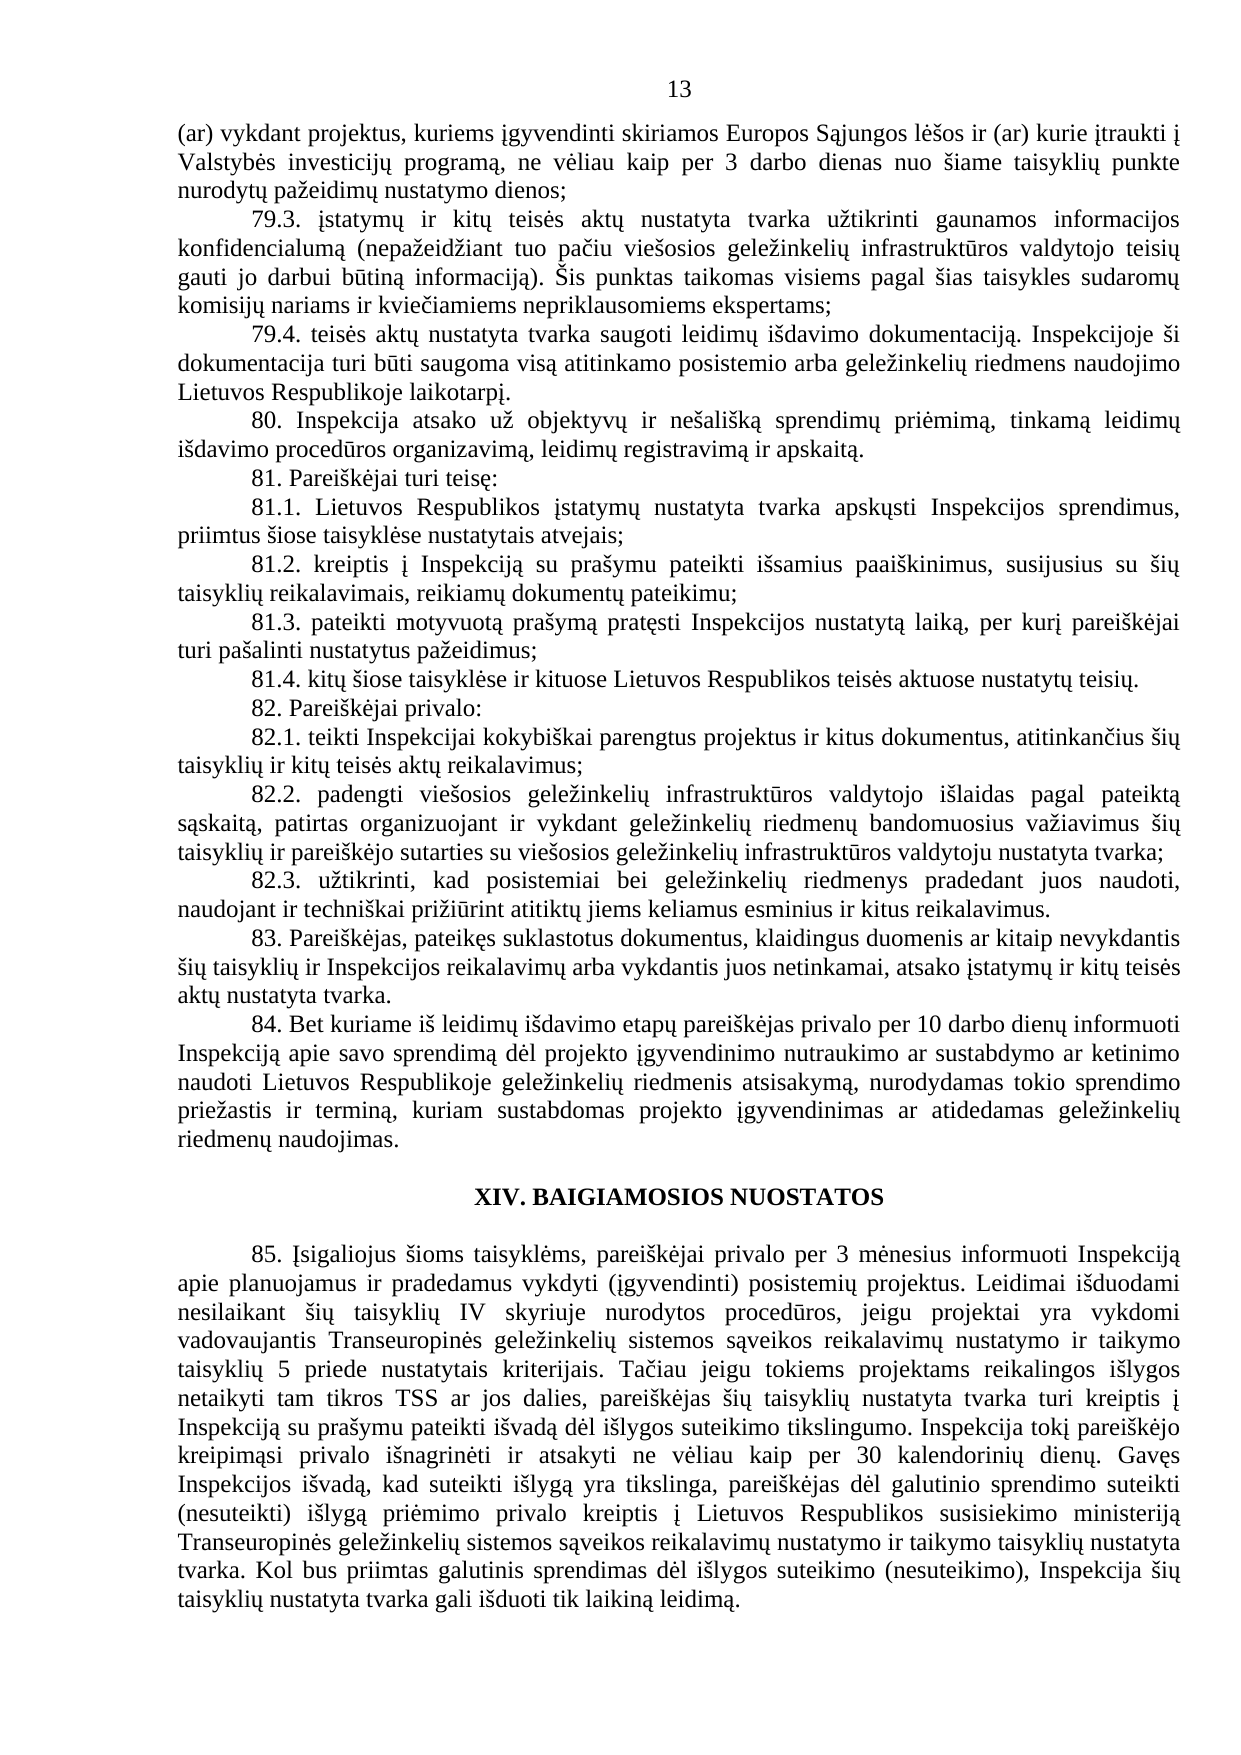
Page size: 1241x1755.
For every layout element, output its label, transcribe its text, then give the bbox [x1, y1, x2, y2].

text 82. Pareiškėjai privalo: [177, 693, 1181, 722]
text 80. Inspekcija atsako už objektyvų ir nešališką sprendimų priėmimą, tinkamą leidimų išdavimo procedūros organizavimą, leidimų registravimą ir apskaitą. [177, 406, 1181, 463]
text 79.4. teisės aktų nustatyta tvarka saugoti leidimų išdavimo dokumentaciją. Inspekcijoje ši dokumentacija turi būti saugoma visą atitinkamo posistemio arba geležinkelių riedmens naudojimo Lietuvos Respublikoje laikotarpį. [177, 319, 1181, 406]
text 84. Bet kuriame iš leidimų išdavimo etapų pareiškėjas privalo per 10 darbo dienų informuoti Inspekciją apie savo sprendimą dėl projekto įgyvendinimo nutraukimo ar sustabdymo ar ketinimo naudoti Lietuvos Respublikoje geležinkelių riedmenis atsisakymą, nurodydamas tokio sprendimo priežastis ir terminą, kuriam sustabdomas projekto įgyvendinimas ar atidedamas geležinkelių riedmenų naudojimas. [177, 1009, 1181, 1153]
text 81.3. pateikti motyvuotą prašymą pratęsti Inspekcijos nustatytą laiką, per kurį pareiškėjai turi pašalinti nustatytus pažeidimus; [177, 607, 1181, 664]
text (ar) vykdant projektus, kuriems įgyvendinti skiriamos Europos Sąjungos lėšos ir (ar) kurie įtraukti į Valstybės investicijų programą, ne vėliau kaip per 3 darbo dienas nuo šiame taisyklių punkte nurodytų pažeidimų nustatymo dienos; [177, 118, 1181, 204]
text 82.3. užtikrinti, kad posistemiai bei geležinkelių riedmenys pradedant juos naudoti, naudojant ir techniškai prižiūrint atitiktų jiems keliamus esminius ir kitus reikalavimus. [177, 866, 1181, 923]
text 81.1. Lietuvos Respublikos įstatymų nustatyta tvarka apskųsti Inspekcijos sprendimus, priimtus šiose taisyklėse nustatytais atvejais; [177, 492, 1181, 549]
text 83. Pareiškėjas, pateikęs suklastotus dokumentus, klaidingus duomenis ar kitaip nevykdantis šių taisyklių ir Inspekcijos reikalavimų arba vykdantis juos netinkamai, atsako įstatymų ir kitų teisės aktų nustatyta tvarka. [177, 923, 1181, 1009]
text 79.3. įstatymų ir kitų teisės aktų nustatyta tvarka užtikrinti gaunamos informacijos konfidencialumą (nepažeidžiant tuo pačiu viešosios geležinkelių infrastruktūros valdytojo teisių gauti jo darbui būtiną informaciją). Šis punktas taikomas visiems pagal šias taisykles sudaromų komisijų nariams ir kviečiamiems nepriklausomiems ekspertams; [177, 204, 1181, 319]
text 82.1. teikti Inspekcijai kokybiškai parengtus projektus ir kitus dokumentus, atitinkančius šių taisyklių ir kitų teisės aktų reikalavimus; [177, 722, 1181, 779]
text 82.2. padengti viešosios geležinkelių infrastruktūros valdytojo išlaidas pagal pateiktą sąskaitą, patirtas organizuojant ir vykdant geležinkelių riedmenų bandomuosius važiavimus šių taisyklių ir pareiškėjo sutarties su viešosios geležinkelių infrastruktūros valdytoju nustatyta tvarka; [177, 779, 1181, 866]
text 81. Pareiškėjai turi teisę: [177, 463, 1181, 492]
text 81.4. kitų šiose taisyklėse ir kituose Lietuvos Respublikos teisės aktuose nustatytų teisių. [177, 664, 1181, 693]
text XIV. BAIGIAMOSIOS NUOSTATOS [177, 1182, 1181, 1211]
text 81.2. kreiptis į Inspekciją su prašymu pateikti išsamius paaiškinimus, susijusius su šių taisyklių reikalavimais, reikiamų dokumentų pateikimu; [177, 549, 1181, 607]
text 85. Įsigaliojus šioms taisyklėms, pareiškėjai privalo per 3 mėnesius informuoti Inspekciją apie planuojamus ir pradedamus vykdyti (įgyvendinti) posistemių projektus. Leidimai išduodami nesilaikant šių taisyklių IV skyriuje nurodytos procedūros, jeigu projektai yra vykdomi vadovaujantis Transeuropinės geležinkelių sistemos sąveikos reikalavimų nustatymo ir taikymo taisyklių 5 priede nustatytais kriterijais. Tačiau jeigu tokiems projektams reikalingos išlygos netaikyti tam tikros TSS ar jos dalies, pareiškėjas šių taisyklių nustatyta tvarka turi kreiptis į Inspekciją su prašymu pateikti išvadą dėl išlygos suteikimo tikslingumo. Inspekcija tokį pareiškėjo kreipimąsi privalo išnagrinėti ir atsakyti ne vėliau kaip per 30 kalendorinių dienų. Gavęs Inspekcijos išvadą, kad suteikti išlygą yra tikslinga, pareiškėjas dėl galutinio sprendimo suteikti (nesuteikti) išlygą priėmimo privalo kreiptis į Lietuvos Respublikos susisiekimo ministeriją Transeuropinės geležinkelių sistemos sąveikos reikalavimų nustatymo ir taikymo taisyklių nustatyta tvarka. Kol bus priimtas galutinis sprendimas dėl išlygos suteikimo (nesuteikimo), Inspekcija šių taisyklių nustatyta tvarka gali išduoti tik laikiną leidimą. [177, 1239, 1181, 1613]
